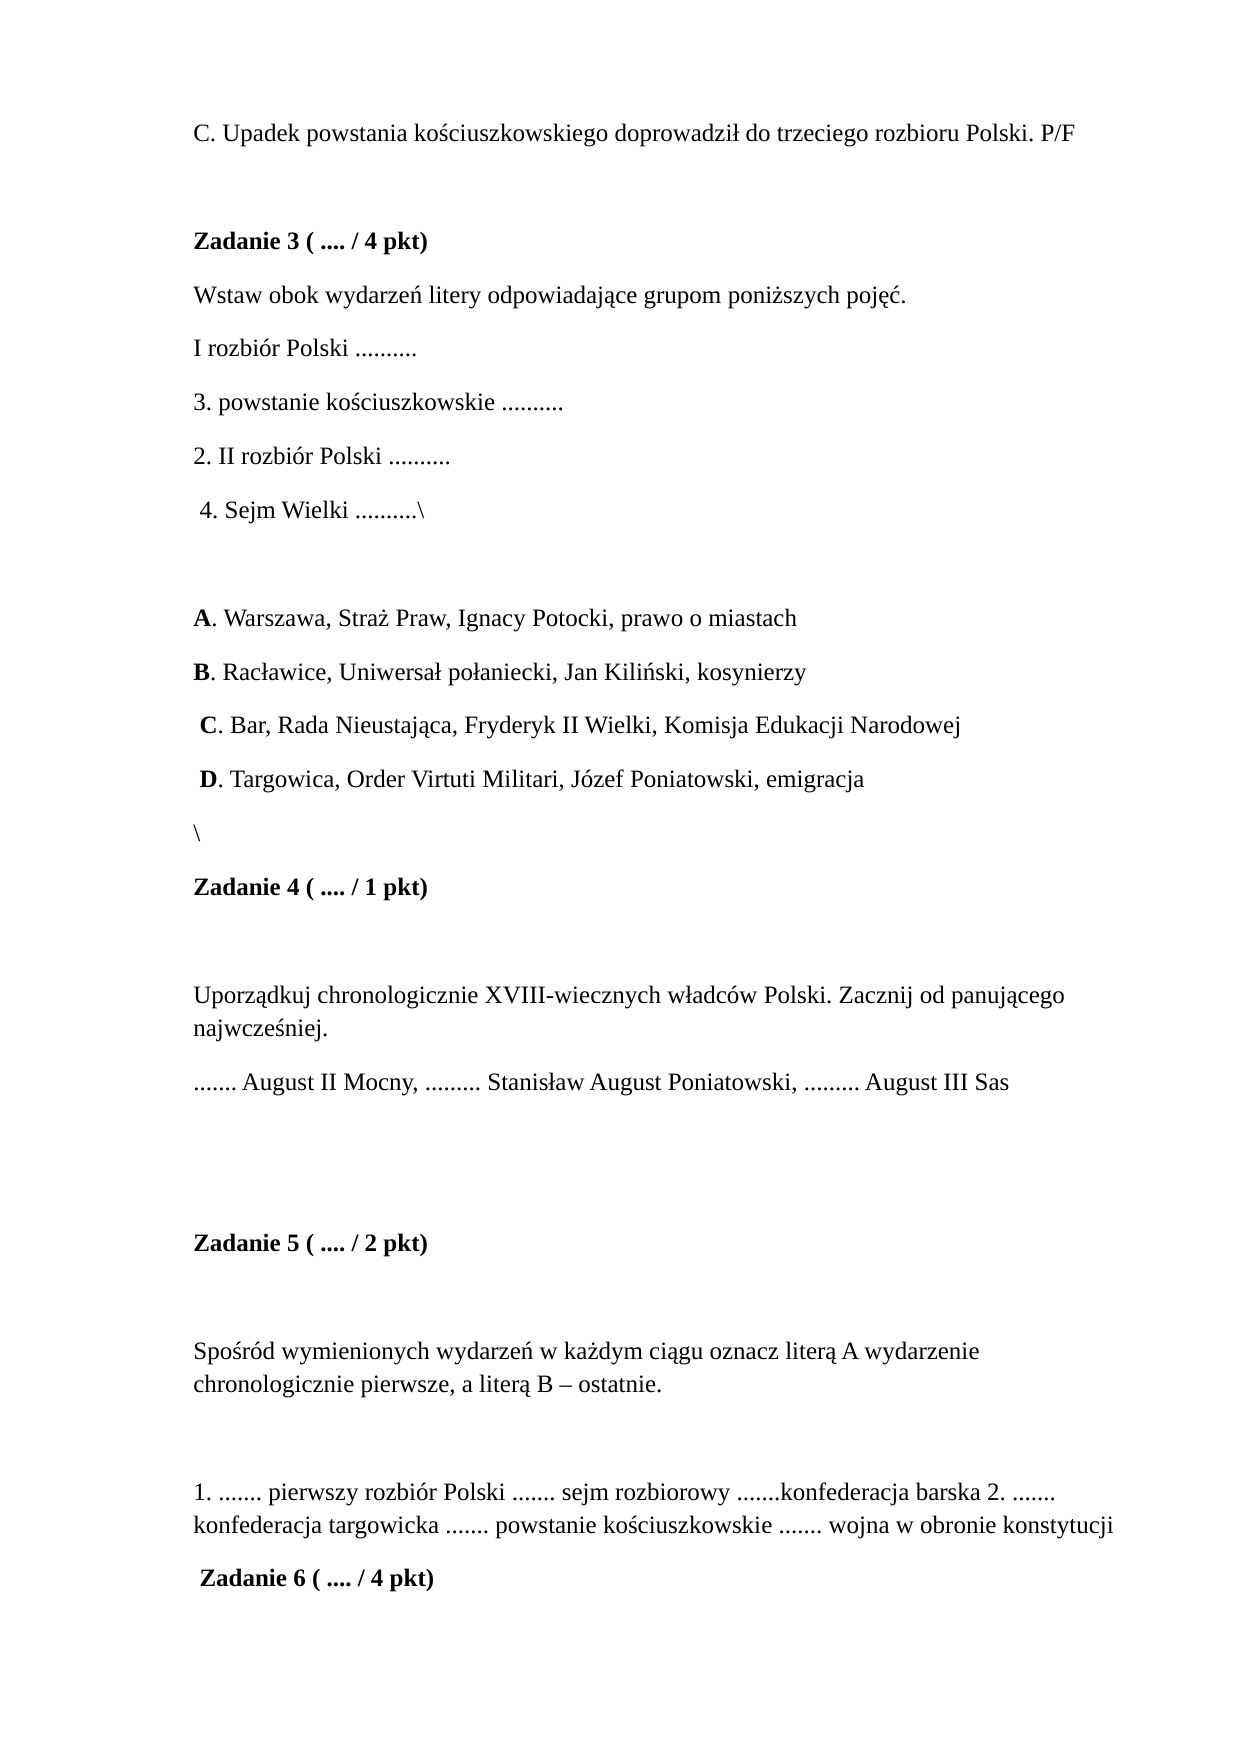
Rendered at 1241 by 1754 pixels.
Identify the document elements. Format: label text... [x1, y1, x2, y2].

list Spośród wymienionych wydarzeń w każdym ciągu oznacz literą A wydarzenie chronologicznie pierwsze, a literą B – ostatnie. [156, 1336, 1122, 1398]
list B. Racławice, Uniwersał połaniecki, Jan Kiliński, kosynierzy [156, 657, 1122, 685]
list 1. ....... pierwszy rozbiór Polski ....... sejm rozbiorowy .......konfederacja barska 2. ....... konfederacja targowicka ....... powstanie kościuszkowskie ....... wojna w obronie konstytucji [156, 1477, 1122, 1538]
list Zadanie 4 ( .... / 1 pkt) [156, 872, 1122, 901]
list A. Warszawa, Straż Praw, Ignacy Potocki, prawo o miastach [156, 603, 1122, 632]
list Zadanie 5 ( .... / 2 pkt) [156, 1228, 1122, 1257]
list Uporządkuj chronologicznie XVIII-wiecznych władców Polski. Zacznij od panującego najwcześniej. [156, 980, 1122, 1042]
list 3. powstanie kościuszkowskie .......... [156, 387, 1122, 416]
list 4. Sejm Wielki ..........\ [156, 495, 1122, 524]
list C. Upadek powstania kościuszkowskiego doprowadził do trzeciego rozbioru Polski. P/F [156, 118, 1122, 147]
list \ [156, 818, 1122, 847]
list D. Targowica, Order Virtuti Militari, Józef Poniatowski, emigracja [156, 764, 1122, 793]
list C. Bar, Rada Nieustająca, Fryderyk II Wielki, Komisja Edukacji Narodowej [156, 711, 1122, 739]
list ....... August II Mocny, ......... Stanisław August Poniatowski, ......... August III Sas [156, 1067, 1122, 1095]
list Zadanie 6 ( .... / 4 pkt) [156, 1563, 1122, 1592]
list Wstaw obok wydarzeń litery odpowiadające grupom poniższych pojęć. [156, 280, 1122, 308]
list Zadanie 3 ( .... / 4 pkt) [156, 226, 1122, 254]
list I rozbiór Polski .......... [156, 333, 1122, 362]
list 2. II rozbiór Polski .......... [156, 441, 1122, 470]
